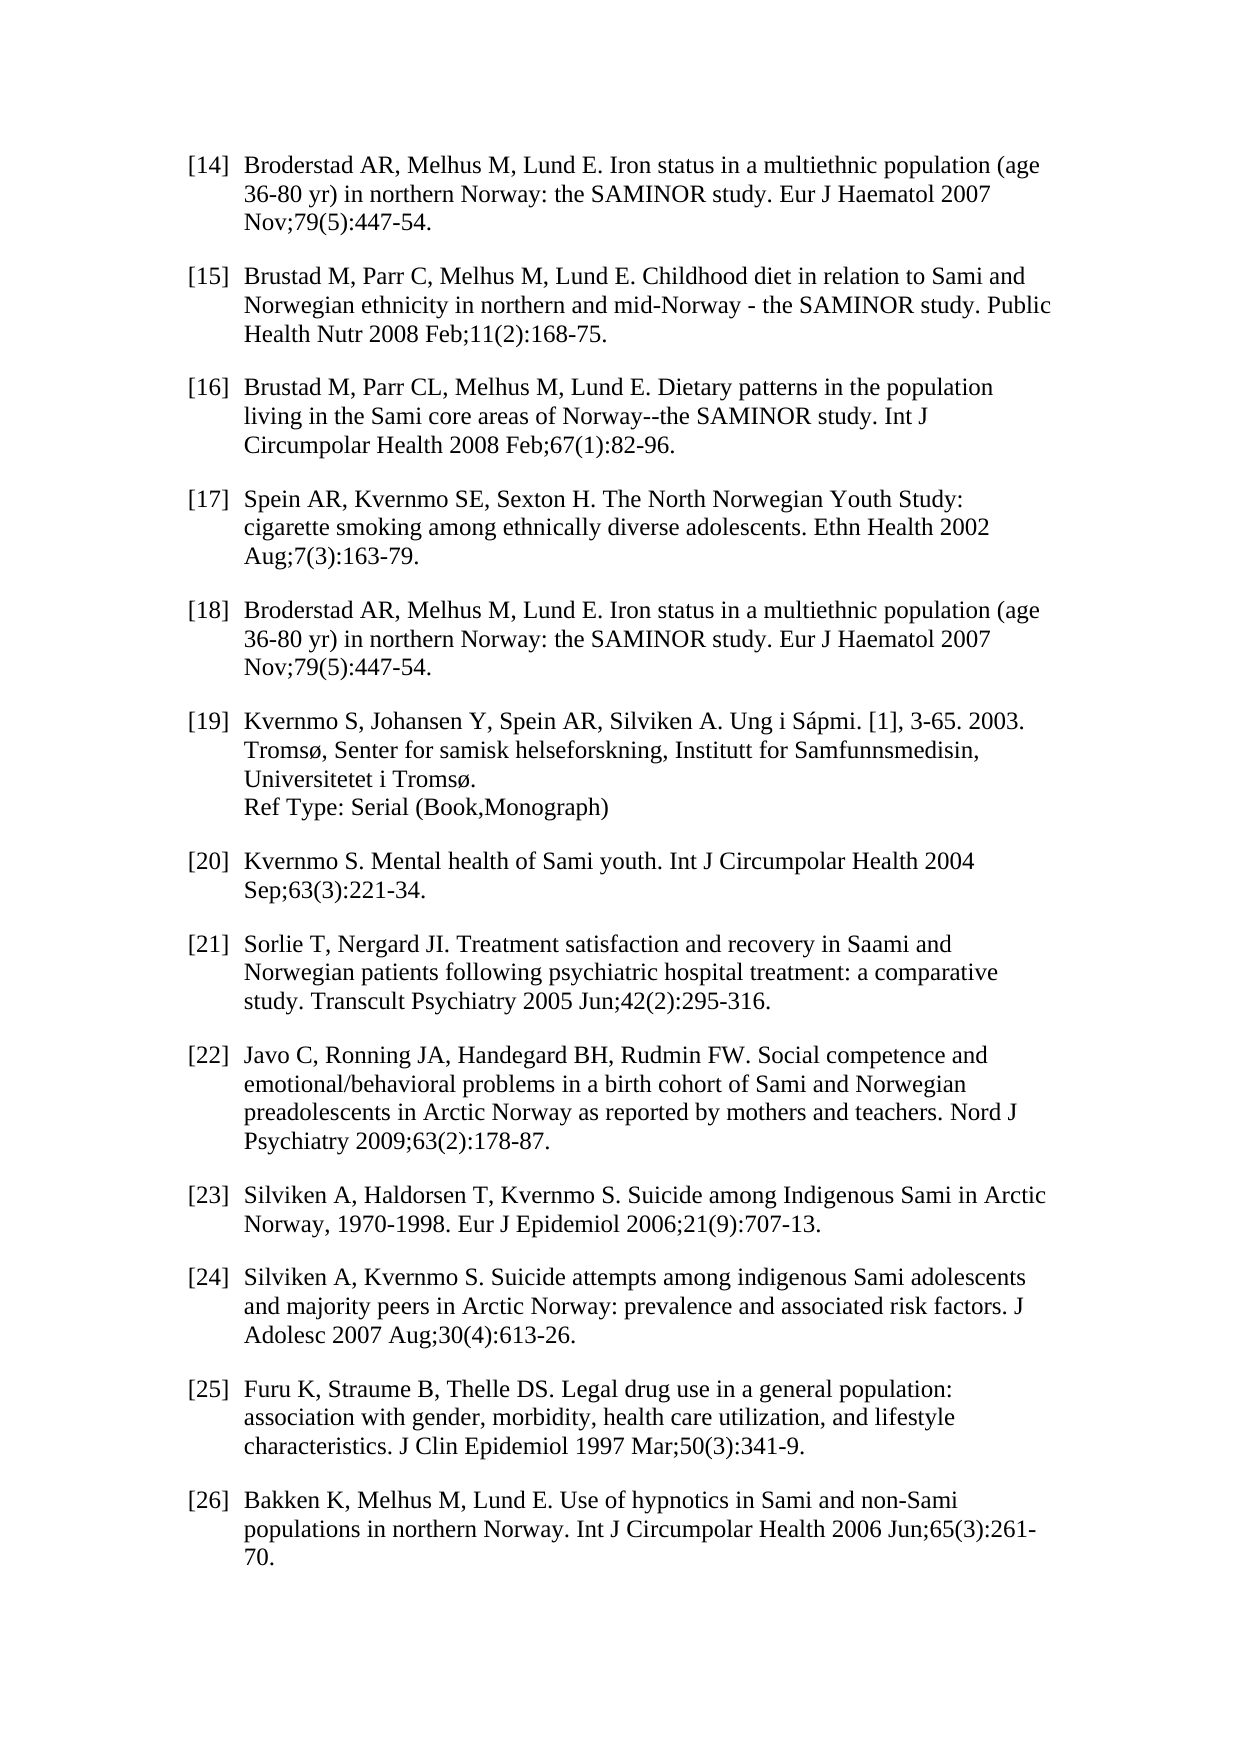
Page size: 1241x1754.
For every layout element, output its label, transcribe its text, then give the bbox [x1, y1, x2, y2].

text [18] Broderstad AR, Melhus M, Lund E. Iron status in a multiethnic population (age 36-80 yr) in northern Norway: the SAMINOR study. Eur J Haematol 2007 Nov;79(5):447-54. [187, 595, 1053, 681]
text [26] Bakken K, Melhus M, Lund E. Use of hypnotics in Sami and non-Sami populations in northern Norway. Int J Circumpolar Health 2006 Jun;65(3):261-70. [187, 1485, 1053, 1571]
text [14] Broderstad AR, Melhus M, Lund E. Iron status in a multiethnic population (age 36-80 yr) in northern Norway: the SAMINOR study. Eur J Haematol 2007 Nov;79(5):447-54. [187, 150, 1053, 236]
text [15] Brustad M, Parr C, Melhus M, Lund E. Childhood diet in relation to Sami and Norwegian ethnicity in northern and mid-Norway - the SAMINOR study. Public Health Nutr 2008 Feb;11(2):168-75. [187, 261, 1053, 347]
text [17] Spein AR, Kvernmo SE, Sexton H. The North Norwegian Youth Study: cigarette smoking among ethnically diverse adolescents. Ethn Health 2002 Aug;7(3):163-79. [187, 484, 1053, 570]
text [21] Sorlie T, Nergard JI. Treatment satisfaction and recovery in Saami and Norwegian patients following psychiatric hospital treatment: a comparative study. Transcult Psychiatry 2005 Jun;42(2):295-316. [187, 929, 1053, 1015]
text [16] Brustad M, Parr CL, Melhus M, Lund E. Dietary patterns in the population living in the Sami core areas of Norway--the SAMINOR study. Int J Circumpolar Health 2008 Feb;67(1):82-96. [187, 372, 1053, 459]
text [19] Kvernmo S, Johansen Y, Spein AR, Silviken A. Ung i Sápmi. [1], 3-65. 2003. Tromsø, Senter for samisk helseforskning, Institutt for Samfunnsmedisin, Universitetet i Tromsø. Ref Type: Serial (Book,Monograph) [187, 706, 1053, 821]
text [23] Silviken A, Haldorsen T, Kvernmo S. Suicide among Indigenous Sami in Arctic Norway, 1970-1998. Eur J Epidemiol 2006;21(9):707-13. [187, 1180, 1053, 1237]
text [25] Furu K, Straume B, Thelle DS. Legal drug use in a general population: association with gender, morbidity, health care utilization, and lifestyle characteristics. J Clin Epidemiol 1997 Mar;50(3):341-9. [187, 1374, 1053, 1460]
text [24] Silviken A, Kvernmo S. Suicide attempts among indigenous Sami adolescents and majority peers in Arctic Norway: prevalence and associated risk factors. J Adolesc 2007 Aug;30(4):613-26. [187, 1262, 1053, 1349]
text [20] Kvernmo S. Mental health of Sami youth. Int J Circumpolar Health 2004 Sep;63(3):221-34. [187, 846, 1053, 904]
text [22] Javo C, Ronning JA, Handegard BH, Rudmin FW. Social competence and emotional/behavioral problems in a birth cohort of Sami and Norwegian preadolescents in Arctic Norway as reported by mothers and teachers. Nord J Psychiatry 2009;63(2):178-87. [187, 1040, 1053, 1155]
